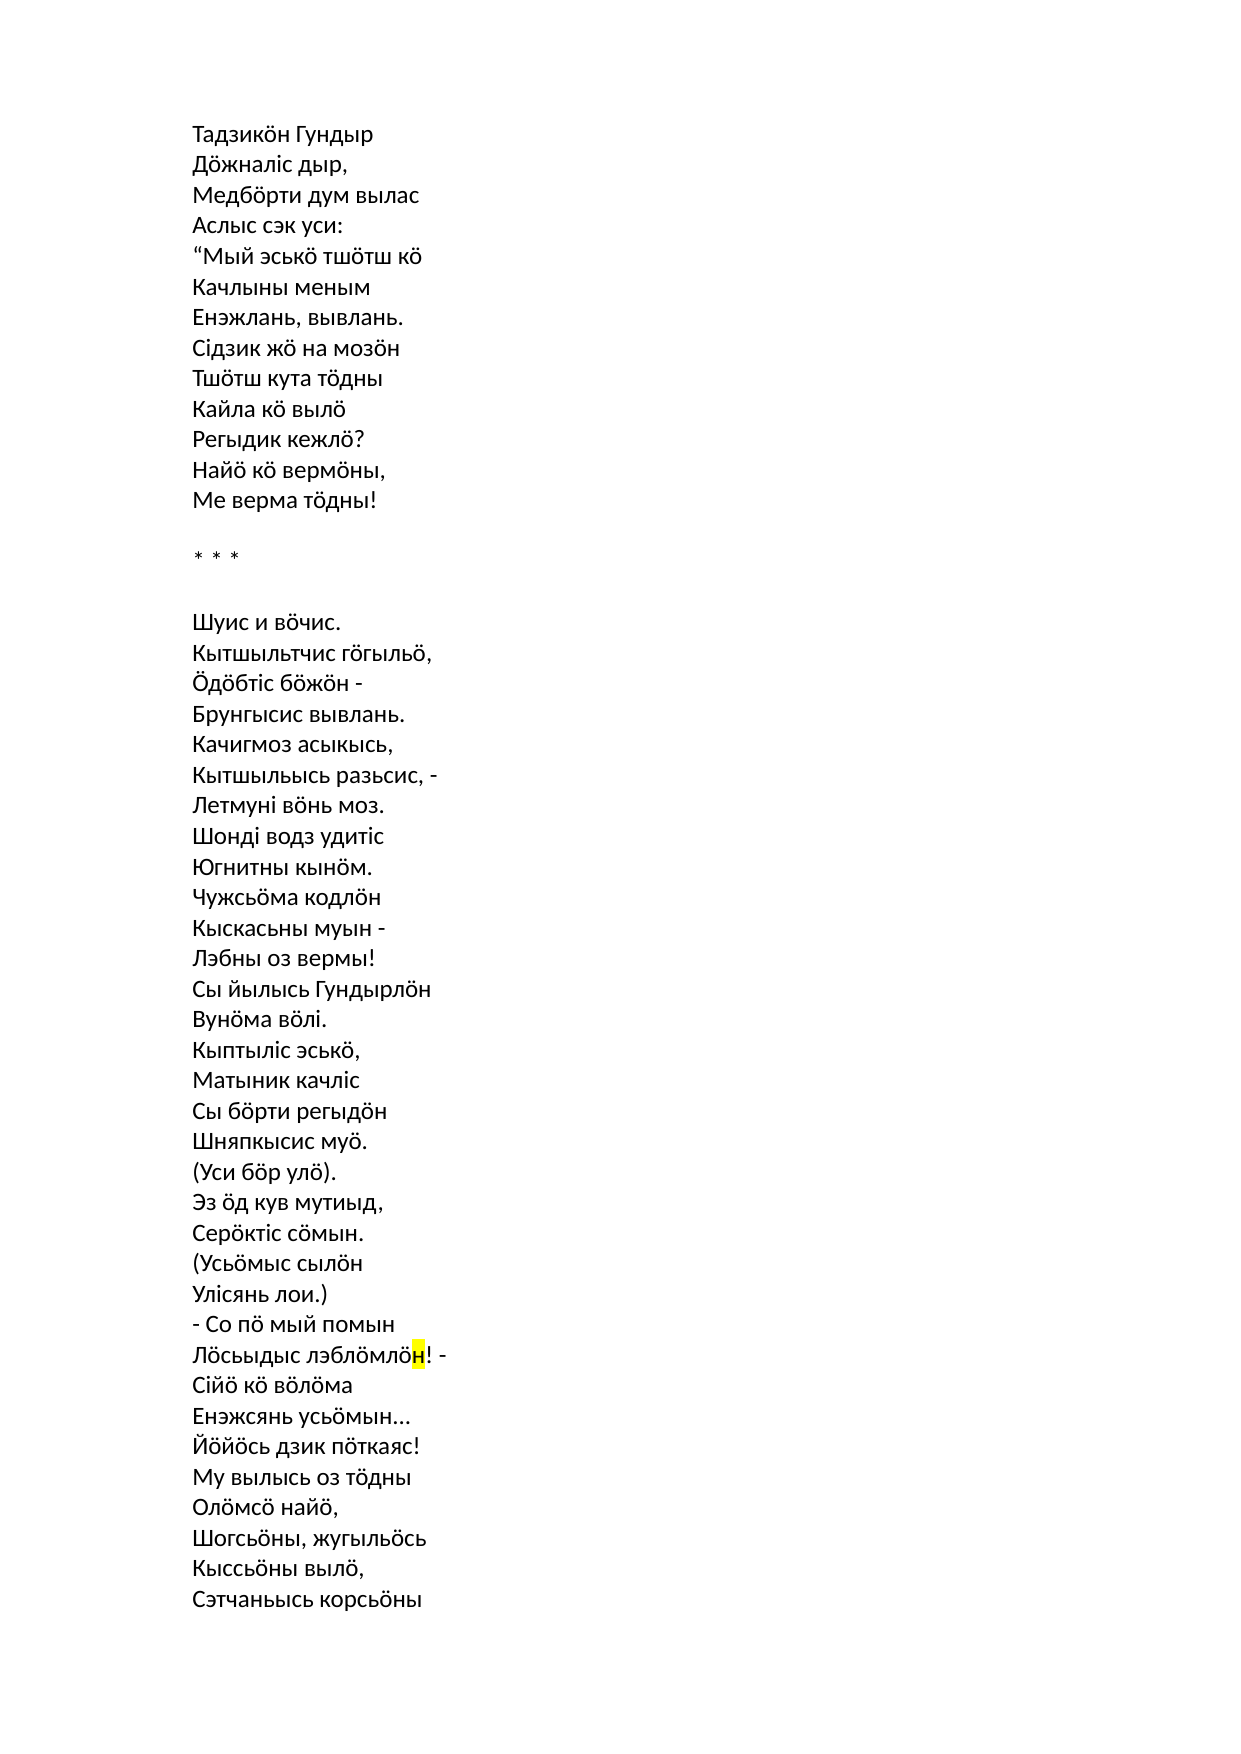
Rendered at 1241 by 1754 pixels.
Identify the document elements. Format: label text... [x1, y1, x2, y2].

text Ӧдӧбтіс бӧжӧн - [118, 667, 1122, 698]
text Сы йылысь Гундырлӧн [118, 973, 1122, 1003]
text Летмуні вӧнь моз. [118, 789, 1122, 820]
text Регыдик кежлӧ? [118, 423, 1122, 454]
text Медбӧрти дум вылас [118, 179, 1122, 210]
text Сэтчаньысь корсьӧны [118, 1583, 1122, 1614]
text Олӧмсӧ найӧ, [118, 1492, 1122, 1522]
text Шуис и вӧчис. [118, 606, 1122, 637]
text Ме верма тӧдны! [118, 484, 1122, 515]
text Йӧйӧсь дзик пӧткаяс! [118, 1431, 1122, 1461]
text * * * [118, 545, 1122, 576]
text (Уси бӧр улӧ). [118, 1156, 1122, 1186]
text Качлыны меным [118, 271, 1122, 301]
text Му вылысь оз тӧдны [118, 1461, 1122, 1492]
text Енэжсянь усьӧмын... [118, 1400, 1122, 1431]
text Кайла кӧ вылӧ [118, 393, 1122, 423]
text Сійӧ кӧ вӧлӧма [118, 1369, 1122, 1400]
text Шонді водз удитіс [118, 820, 1122, 851]
text Тадзикӧн Гундыр [118, 118, 1122, 149]
text Сідзик жӧ на мозӧн [118, 332, 1122, 362]
text Брунгысис вывлань. [118, 698, 1122, 728]
text Качигмоз асыкысь, [118, 728, 1122, 759]
text Кыскасьны муын - [118, 912, 1122, 942]
text Дӧжналіс дыр, [118, 149, 1122, 179]
text Кытшыльтчис гӧгыльӧ, [118, 637, 1122, 667]
text Тшӧтш кута тӧдны [118, 362, 1122, 393]
text Аслыс сэк уси: [118, 210, 1122, 240]
text Серӧктіс сӧмын. [118, 1217, 1122, 1247]
text Найӧ кӧ вермӧны, [118, 454, 1122, 484]
text Кытшыльысь разьсис, - [118, 759, 1122, 789]
text (Усьӧмыс сылӧн [118, 1247, 1122, 1278]
text Лэбны оз вермы! [118, 942, 1122, 973]
text Шогсьӧны, жугыльӧсь [118, 1522, 1122, 1553]
text Югнитны кынӧм. [118, 851, 1122, 881]
text - Со пӧ мый помын [118, 1308, 1122, 1339]
text “Мый эськӧ тшӧтш кӧ [118, 240, 1122, 271]
text Вунӧма вӧлі. [118, 1003, 1122, 1034]
text Кыссьӧны вылӧ, [118, 1553, 1122, 1583]
text Кыптыліс эськӧ, [118, 1034, 1122, 1064]
text Шняпкысис муӧ. [118, 1125, 1122, 1156]
text Сы бӧрти регыдӧн [118, 1095, 1122, 1125]
text Лӧсьыдыс лэблӧмлӧн! - [118, 1339, 1122, 1369]
text Матыник качліс [118, 1064, 1122, 1095]
text Эз ӧд кув мутиыд, [118, 1186, 1122, 1217]
text Чужсьӧма кодлӧн [118, 881, 1122, 912]
text Улісянь лои.) [118, 1278, 1122, 1308]
text Енэжлань, вывлань. [118, 301, 1122, 332]
